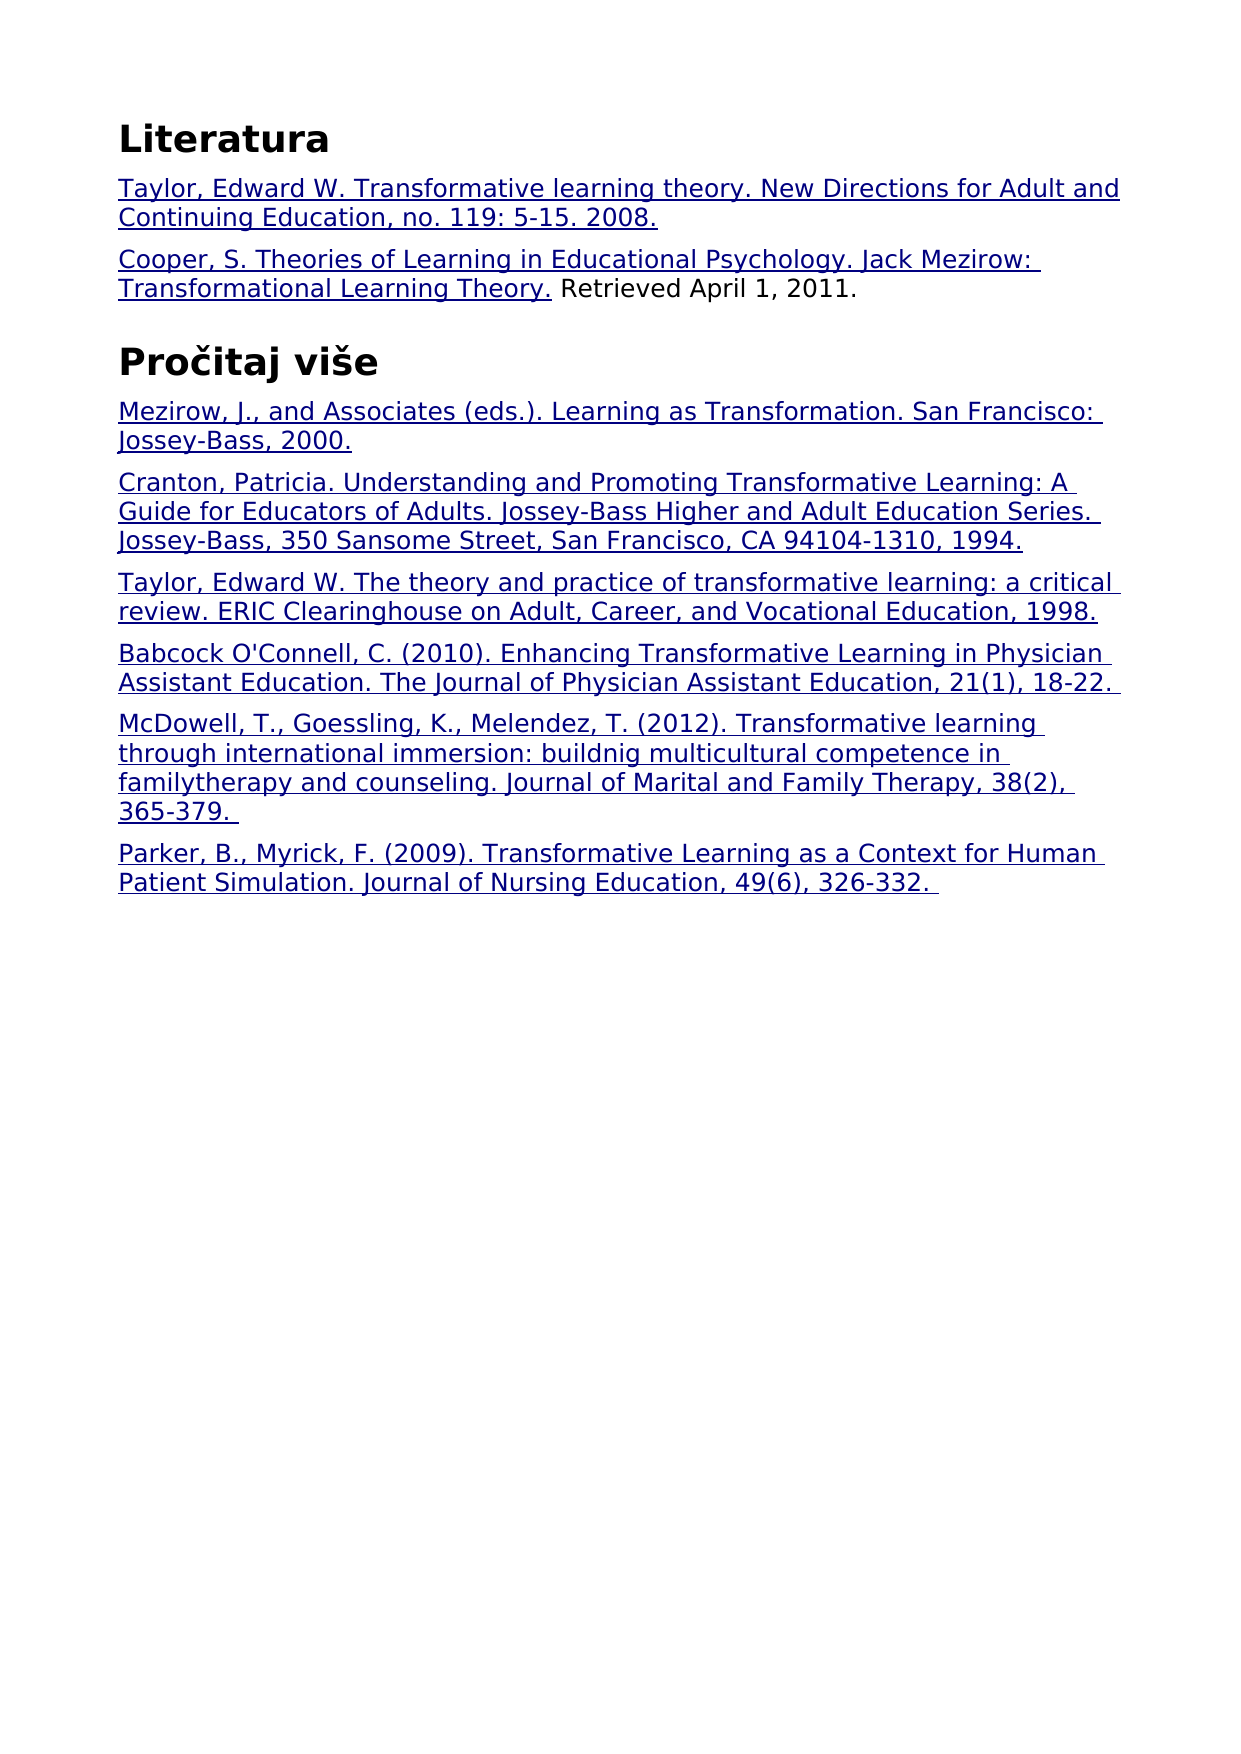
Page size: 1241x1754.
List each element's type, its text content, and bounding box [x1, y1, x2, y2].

text McDowell, T., Goessling, K., Melendez, T. (2012). Transformative learning through international immersion: buildnig multicultural competence in familytherapy and counseling. Journal of Marital and Family Therapy, 38(2), 365-379. [118, 709, 1122, 826]
subtitle Literatura [118, 118, 1122, 162]
text Taylor, Edward W. Transformative learning theory. New Directions for Adult and Continuing Education, no. 119: 5-15. 2008. [118, 174, 1122, 233]
subtitle Pročitaj više [118, 341, 1122, 384]
text Babcock O'Connell, C. (2010). Enhancing Transformative Learning in Physician Assistant Education. The Journal of Physician Assistant Education, 21(1), 18-22. [118, 639, 1122, 697]
text Parker, B., Myrick, F. (2009). Transformative Learning as a Context for Human Patient Simulation. Journal of Nursing Education, 49(6), 326-332. [118, 839, 1122, 897]
text Mezirow, J., and Associates (eds.). Learning as Transformation. San Francisco: Jossey-Bass, 2000. [118, 397, 1122, 455]
text Cranton, Patricia. Understanding and Promoting Transformative Learning: A Guide for Educators of Adults. Jossey-Bass Higher and Adult Education Series. Jossey-Bass, 350 Sansome Street, San Francisco, CA 94104-1310, 1994. [118, 468, 1122, 555]
text Taylor, Edward W. The theory and practice of transformative learning: a critical review. ERIC Clearinghouse on Adult, Career, and Vocational Education, 1998. [118, 568, 1122, 626]
text Cooper, S. Theories of Learning in Educational Psychology. Jack Mezirow: Transformational Learning Theory. Retrieved April 1, 2011. [118, 245, 1122, 303]
